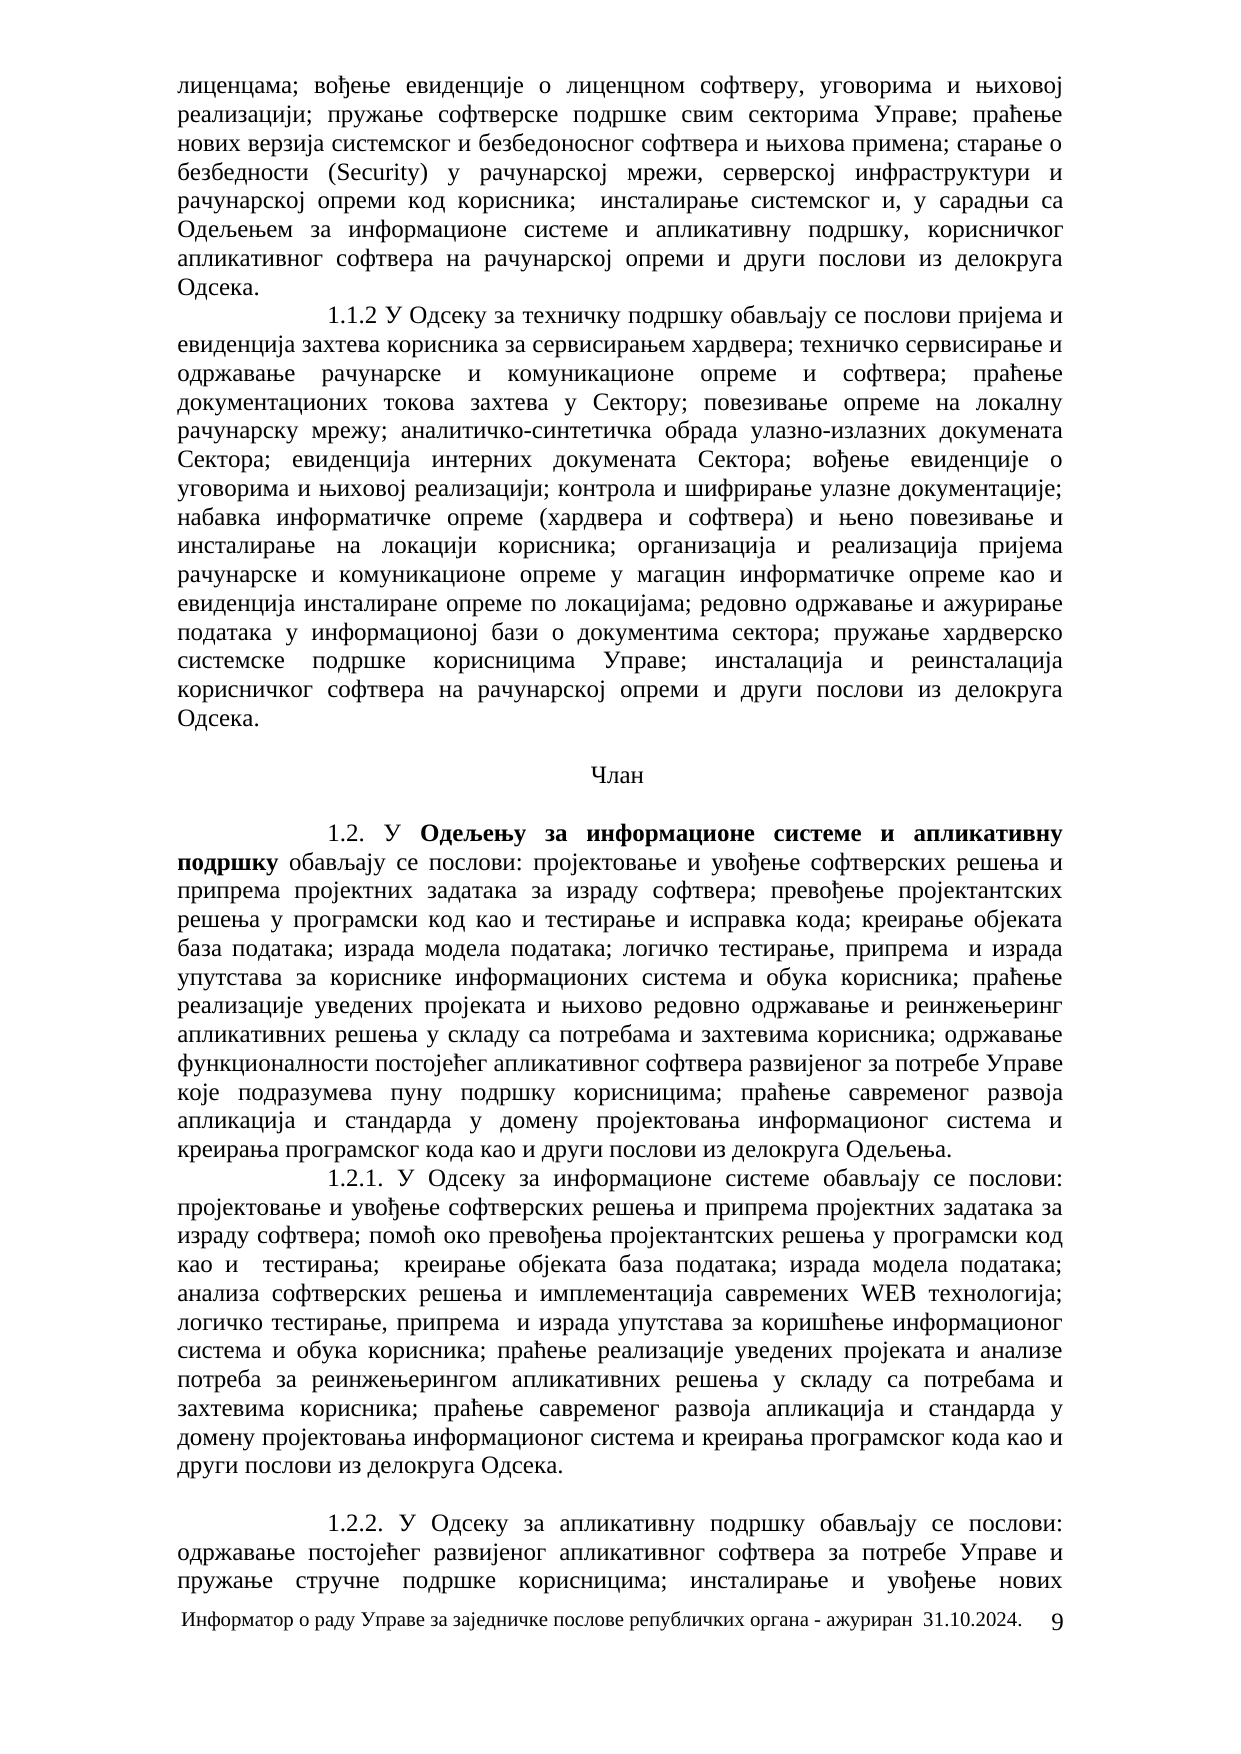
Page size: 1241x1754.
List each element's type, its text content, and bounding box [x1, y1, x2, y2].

text 1.2.2. У Одсеку за апликативну подршку обављају се послови: одржавање постојећег развијеног апликативног софтвера за потребе Управе и пружање стручне подршке корисницима; инсталирање и увођење нових [177, 1508, 1063, 1594]
text 1.1.2 У Одсеку за техничку подршку обављају се послови пријема и евиденција захтева корисника за сервисирањем хардвера; техничко сервисирање и одржавање рачунарске и комуникационе опреме и софтвера; праћење документационих токова захтева у Сектору; повезивање опреме на локалну рачунарску мрежу; аналитичко-синтетичка обрада улазно-излазних докумената Сектора; евиденција интерних докумената Сектора; вођење евиденције о уговорима и њиховој реализацији; контрола и шифрирање улазне документације; набавка информатичке опреме (хардвера и софтвера) и њено повезивање и инсталирање на локацији корисника; организација и реализација пријема рачунарске и комуникационе опреме у магацин информатичке опреме као и евиденција инсталиране опреме по локацијама; редовно одржавање и ажурирање података у информационој бази о документима сектора; пружање хардверско системске подршке корисницима Управе; инсталација и реинсталација корисничког софтвера на рачунарској опреми и други послови из делокруга Одсека. [177, 301, 1063, 732]
text 1.2. У Одељењу за информационе системе и апликативну подршку обављају се послови: пројектовање и увођење софтверских решења и припрема пројектних задатака за израду софтвера; превођење пројектантских решења у програмски код као и тестирање и исправка кода; креирање објеката база података; израда модела података; логичко тестирање, припрема и израда упутстава за кориснике информационих система и обука корисника; праћење реализације уведених пројеката и њихово редовно одржавање и реинжењеринг апликативних решења у складу са потребама и захтевима корисника; одржавање функционалности постојећег апликативног софтвера развијеног за потребе Управе које подразумева пуну подршку корисницима; праћење савременог развоја апликација и стандарда у домену пројектовања информационог система и креирања програмског кода као и други послови из делокруга Одељења. [177, 818, 1063, 1163]
text лиценцама; вођење евиденције о лиценцном софтверу, уговорима и њиховој реализацији; пружање софтверске подршке свим секторима Управе; праћење нових верзија системског и безбедоносног софтвера и њихова примена; старање о безбедности (Security) у рачунарској мрежи, серверској инфраструктури и рачунарској опреми код корисника; инсталирање системског и, у сарадњи са Одељењем за информационе системе и апликативну подршку, корисничког апликативног софтвера на рачунарској опреми и други послови из делокруга Одсека. [177, 71, 1063, 301]
text Члан [177, 761, 1063, 789]
text 1.2.1. У Одсеку за информационе системе обављају се послови: пројектовање и увођење софтверских решења и припрема пројектних задатака за израду софтвера; помоћ око превођења пројектантских решења у програмски код као и тестирања; креирање објеката база података; израда модела података; анализа софтверских решења и имплементација савремених WEB технологија; логичко тестирање, припрема и израда упутстава за коришћење информационог система и обука корисника; праћење реализације уведених пројеката и анализе потреба за реинжењерингом апликативних решења у складу са потребама и захтевима корисника; праћење савременог развоја апликација и стандарда у домену пројектовања информационог система и креирања програмског кода као и други послови из делокруга Одсека. [177, 1163, 1063, 1479]
